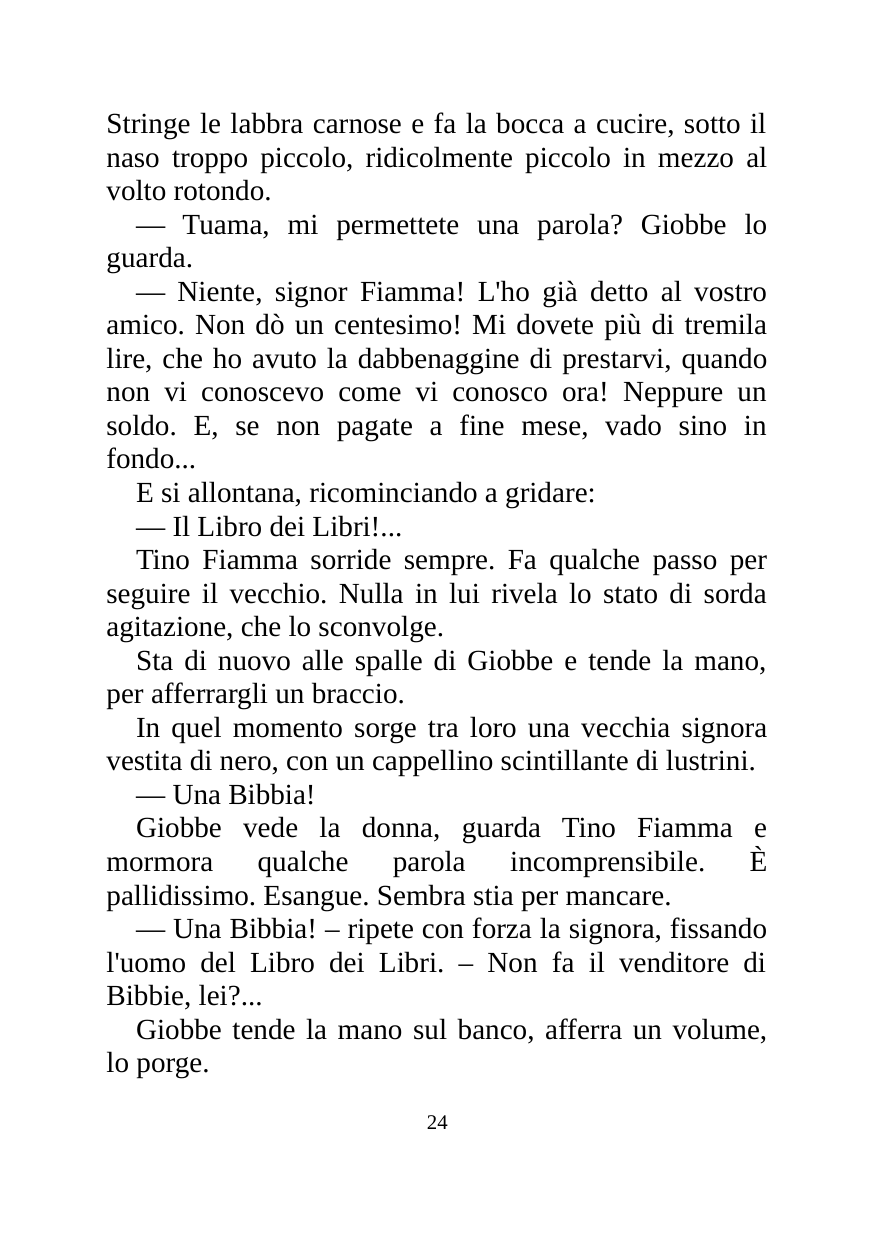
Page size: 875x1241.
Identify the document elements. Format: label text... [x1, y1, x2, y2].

text Giobbe vede la donna, guarda Tino Fiamma e mormora qualche parola incomprensibile. È pallidissimo. Esangue. Sembra stia per mancare. [106, 811, 768, 911]
text Sta di nuovo alle spalle di Giobbe e tende la mano, per afferrargli un braccio. [106, 643, 768, 710]
text — Niente, signor Fiamma! L'ho già detto al vostro amico. Non dò un centesimo! Mi dovete più di tremila lire, che ho avuto la dabbenaggine di prestarvi, quando non vi conoscevo come vi conosco ora! Neppure un soldo. E, se non pagate a fine mese, vado sino in fondo... [106, 274, 768, 475]
text Tino Fiamma sorride sempre. Fa qualche passo per seguire il vecchio. Nulla in lui rivela lo stato di sorda agitazione, che lo sconvolge. [106, 542, 768, 643]
text — Tuama, mi permettete una parola? Giobbe lo guarda. [106, 207, 768, 274]
text — Il Libro dei Libri!... [106, 509, 768, 542]
text E si allontana, ricominciando a gridare: [106, 475, 768, 509]
text In quel momento sorge tra loro una vecchia signora vestita di nero, con un cappellino scintillante di lustrini. [106, 710, 768, 777]
text — Una Bibbia! – ripete con forza la signora, fissando l'uomo del Libro dei Libri. – Non fa il venditore di Bibbie, lei?... [106, 911, 768, 1012]
text Giobbe tende la mano sul banco, afferra un volume, lo porge. [106, 1012, 768, 1079]
text Stringe le labbra carnose e fa la bocca a cucire, sotto il naso troppo piccolo, ridicolmente piccolo in mezzo al volto rotondo. [106, 106, 768, 207]
text — Una Bibbia! [106, 777, 768, 811]
